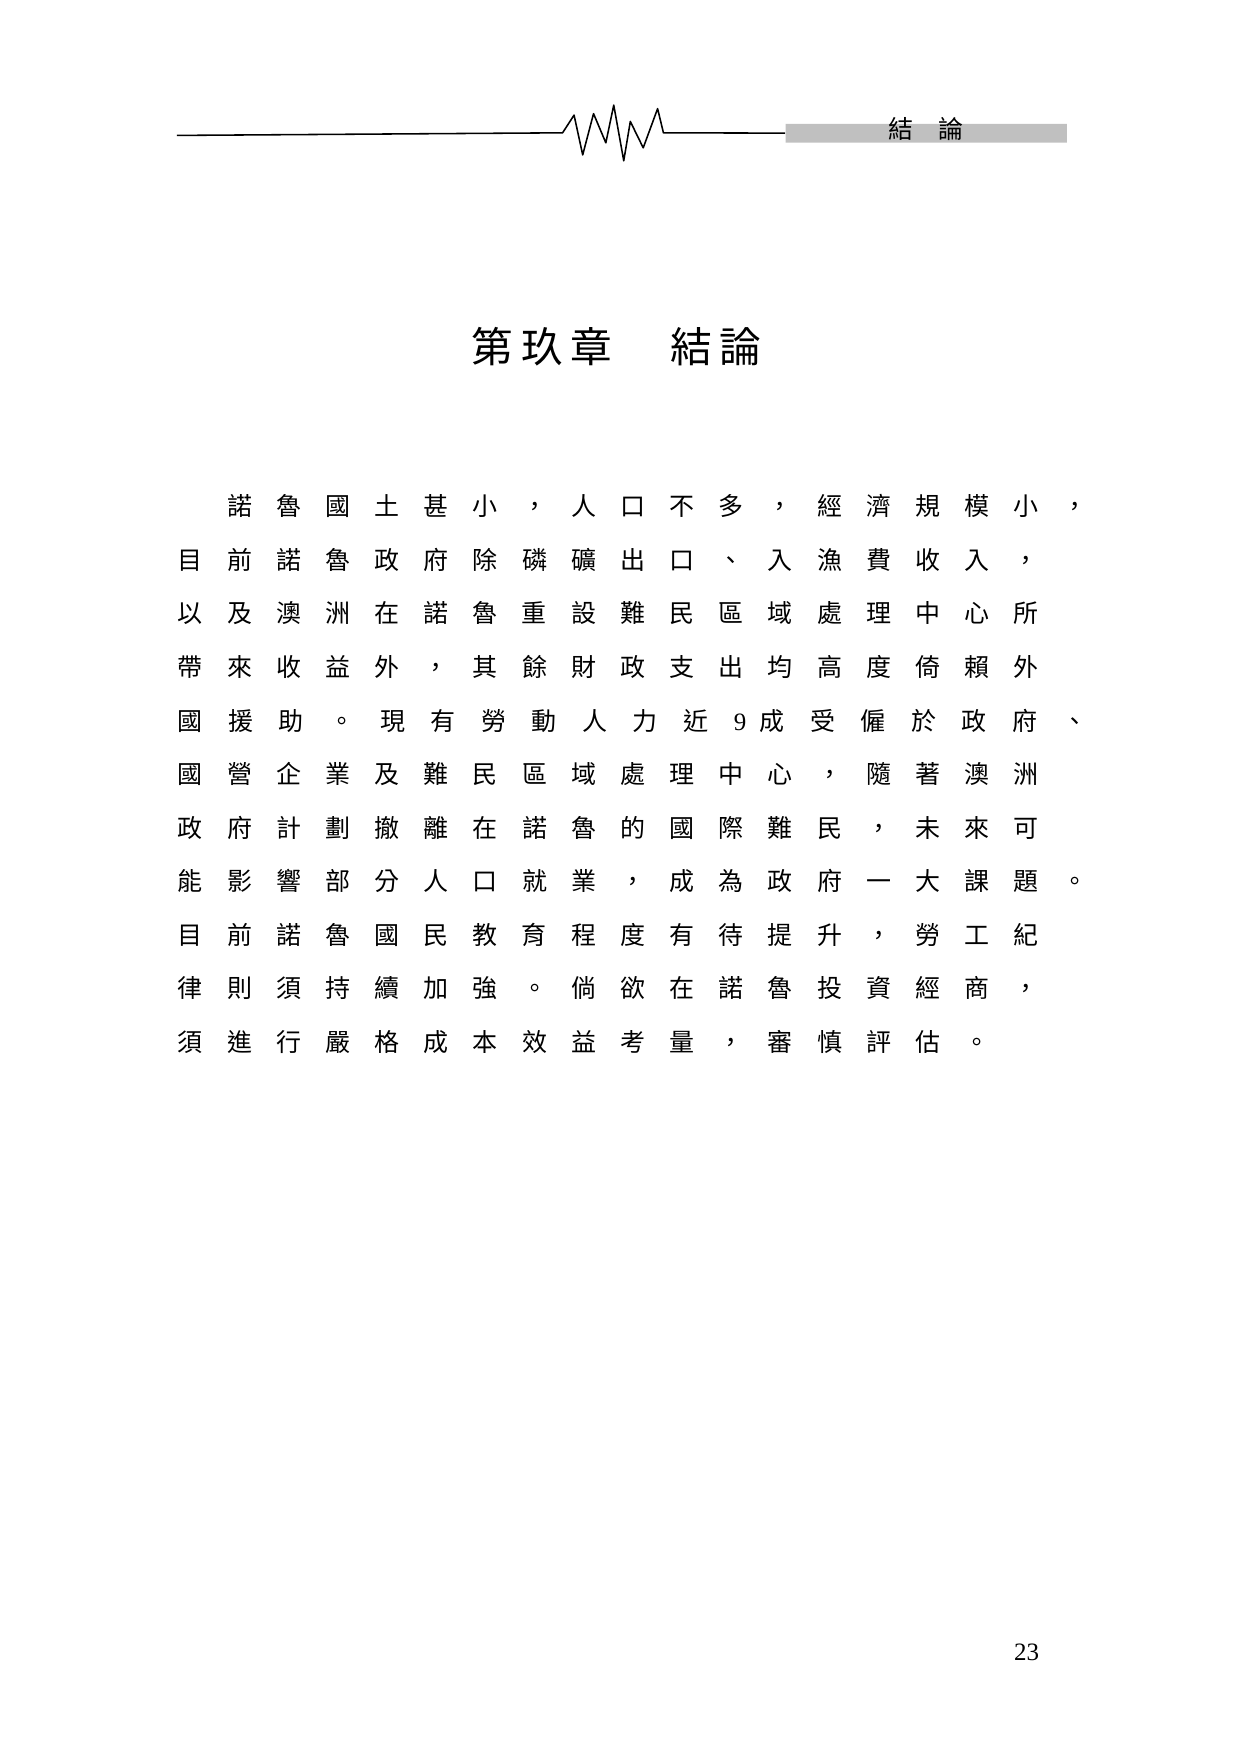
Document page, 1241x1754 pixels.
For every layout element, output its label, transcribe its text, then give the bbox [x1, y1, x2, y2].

text 諾魯國土甚小，人口不多，經濟規模小，目前諾魯政府除磷礦出口、入漁費收入，以及澳洲在諾魯重設難民區域處理中心所帶來收益外，其餘財政支出均高度倚賴外國援助。現有勞動人力近9成受僱於政府、國營企業及難民區域處理中心，隨著澳洲政府計劃撤離在諾魯的國際難民，未來可能影響部分人口就業，成為政府一大課題。目前諾魯國民教育程度有待提升，勞工紀律則須持續加強。倘欲在諾魯投資經商，須進行嚴格成本效益考量，審慎評估。 [178, 478, 1063, 1067]
text 第玖章 結論 [178, 291, 1063, 398]
